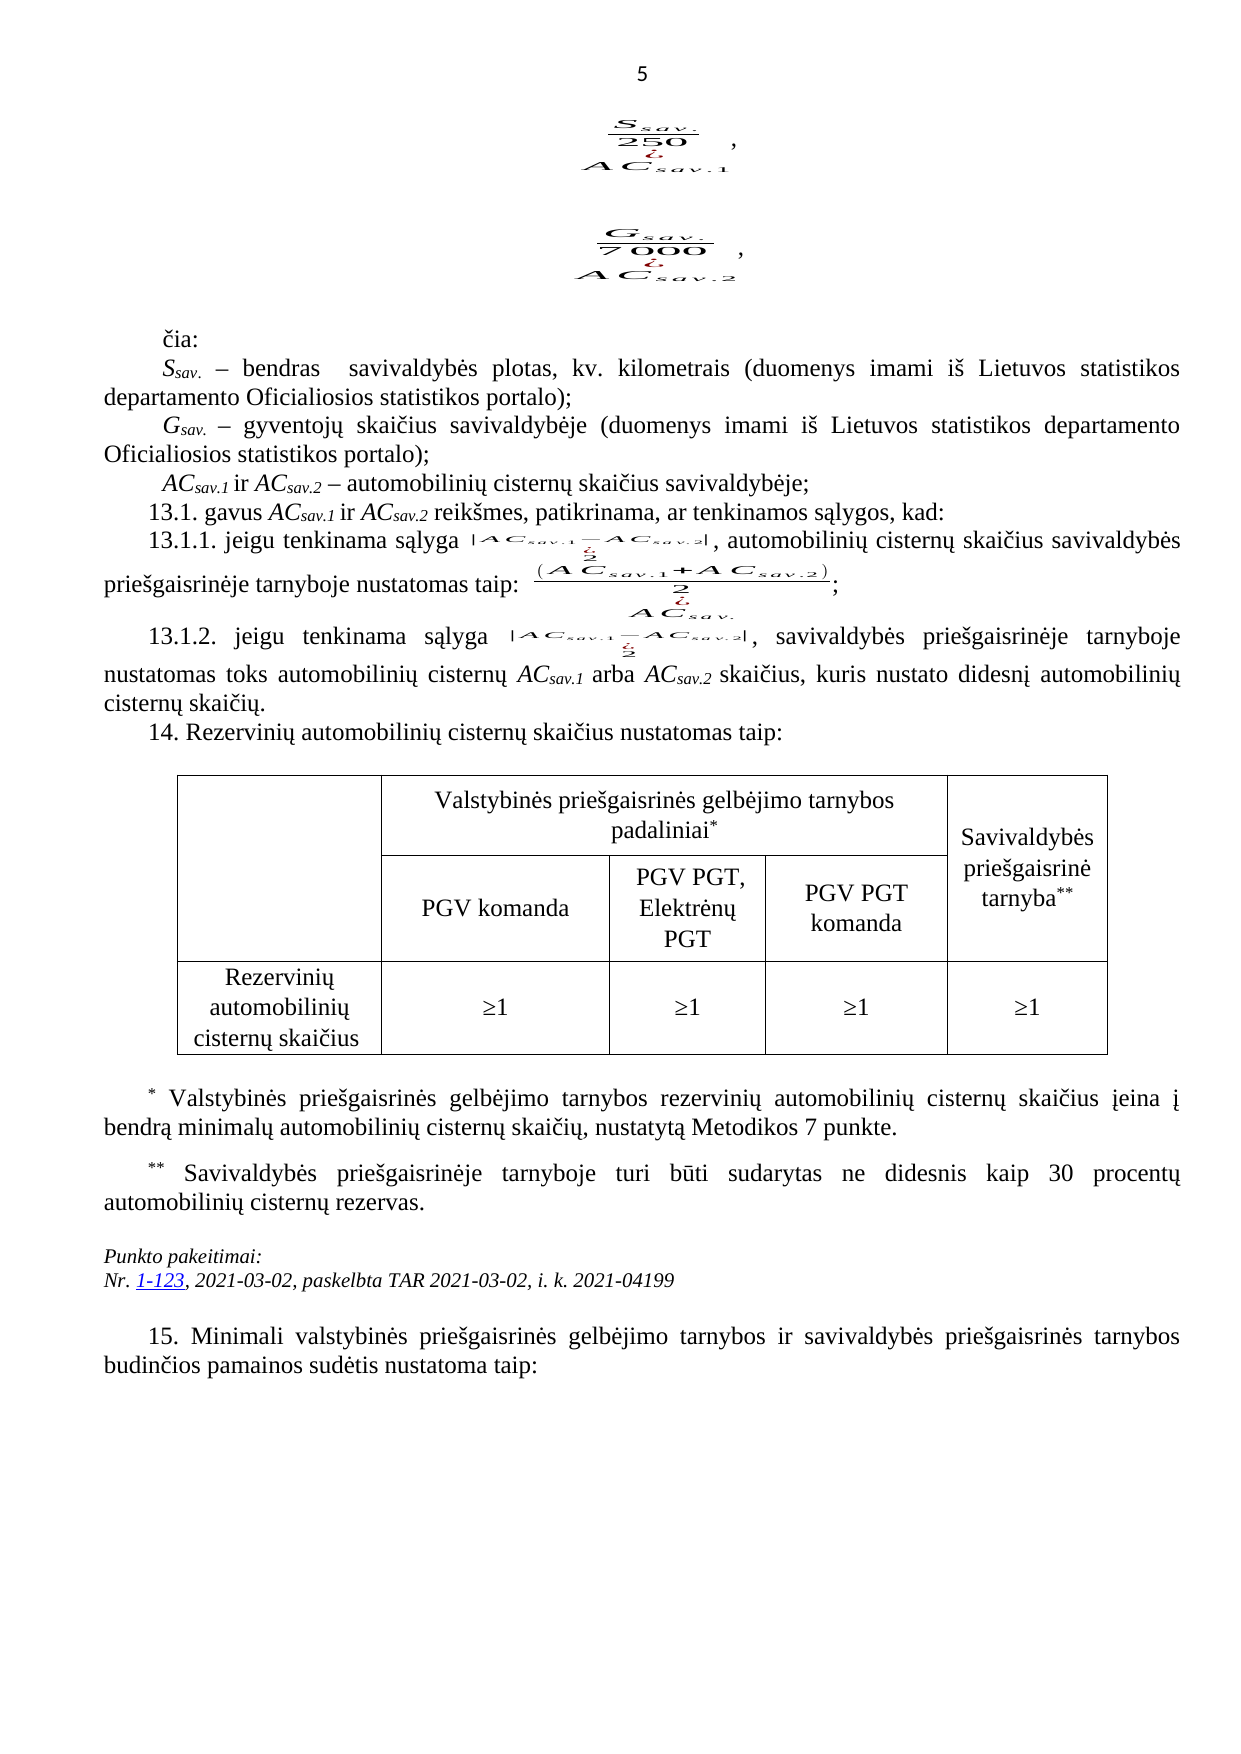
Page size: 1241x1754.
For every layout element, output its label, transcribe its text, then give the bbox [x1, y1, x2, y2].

table_header Valstybinės priešgaisrinės gelbėjimo tarnybos padaliniai* [382, 776, 947, 855]
text 15. Minimali valstybinės priešgaisrinės gelbėjimo tarnybos ir savivaldybės priešgaisrinės tarnybos budinčios pamainos sudėtis nustatoma taip: [103, 1321, 1181, 1378]
text Nr. 1-123, 2021-03-02, paskelbta TAR 2021-03-02, i. k. 2021-04199 [103, 1268, 1181, 1292]
text Punkto pakeitimai: [103, 1244, 1181, 1268]
text , [103, 227, 1181, 283]
table_header [178, 776, 381, 961]
table_cell PGV komanda [382, 856, 609, 961]
text , [103, 118, 1181, 174]
text 14. Rezervinių automobilinių cisternų skaičius nustatomas taip: [103, 717, 1181, 746]
text Gsav. – gyventojų skaičius savivaldybėje (duomenys imami iš Lietuvos statistikos departamento Oficialiosios statistikos portalo); [103, 410, 1181, 468]
text ACsav.1 ir ACsav.2 – automobilinių cisternų skaičius savivaldybėje; [103, 468, 1181, 497]
text 13.1.2. jeigu tenkinama sąlyga , savivaldybės priešgaisrinėje tarnyboje nustatomas toks automobilinių cisternų ACsav.1 arba ACsav.2 skaičius, kuris nustato didesnį automobilinių cisternų skaičių. [103, 621, 1181, 717]
table_cell PGV PGT, Elektrėnų PGT [610, 856, 765, 961]
table_header Savivaldybės priešgaisrinė tarnyba** [948, 776, 1107, 961]
text ** Savivaldybės priešgaisrinėje tarnyboje turi būti sudarytas ne didesnis kaip 30 procentų automobilinių cisternų rezervas. [103, 1158, 1181, 1215]
table_cell ≥1 [766, 962, 947, 1054]
text 13.1.1. jeigu tenkinama sąlyga , automobilinių cisternų skaičius savivaldybės priešgaisrinėje tarnyboje nustatomas taip: ; [103, 525, 1181, 621]
table_cell ≥1 [610, 962, 765, 1054]
table_cell Rezervinių automobilinių cisternų skaičius [178, 962, 381, 1054]
text 13.1. gavus ACsav.1 ir ACsav.2 reikšmes, patikrinama, ar tenkinamos sąlygos, kad: [103, 497, 1181, 525]
table_cell ≥1 [948, 962, 1107, 1054]
table_cell PGV PGT komanda [766, 856, 947, 961]
text Ssav. – bendras savivaldybės plotas, kv. kilometrais (duomenys imami iš Lietuvos statistikos departamento Oficialiosios statistikos portalo); [103, 353, 1181, 410]
table_cell ≥1 [382, 962, 609, 1054]
text čia: [103, 324, 1181, 353]
text * Valstybinės priešgaisrinės gelbėjimo tarnybos rezervinių automobilinių cisternų skaičius įeina į bendrą minimalų automobilinių cisternų skaičių, nustatytą Metodikos 7 punkte. [103, 1083, 1181, 1141]
